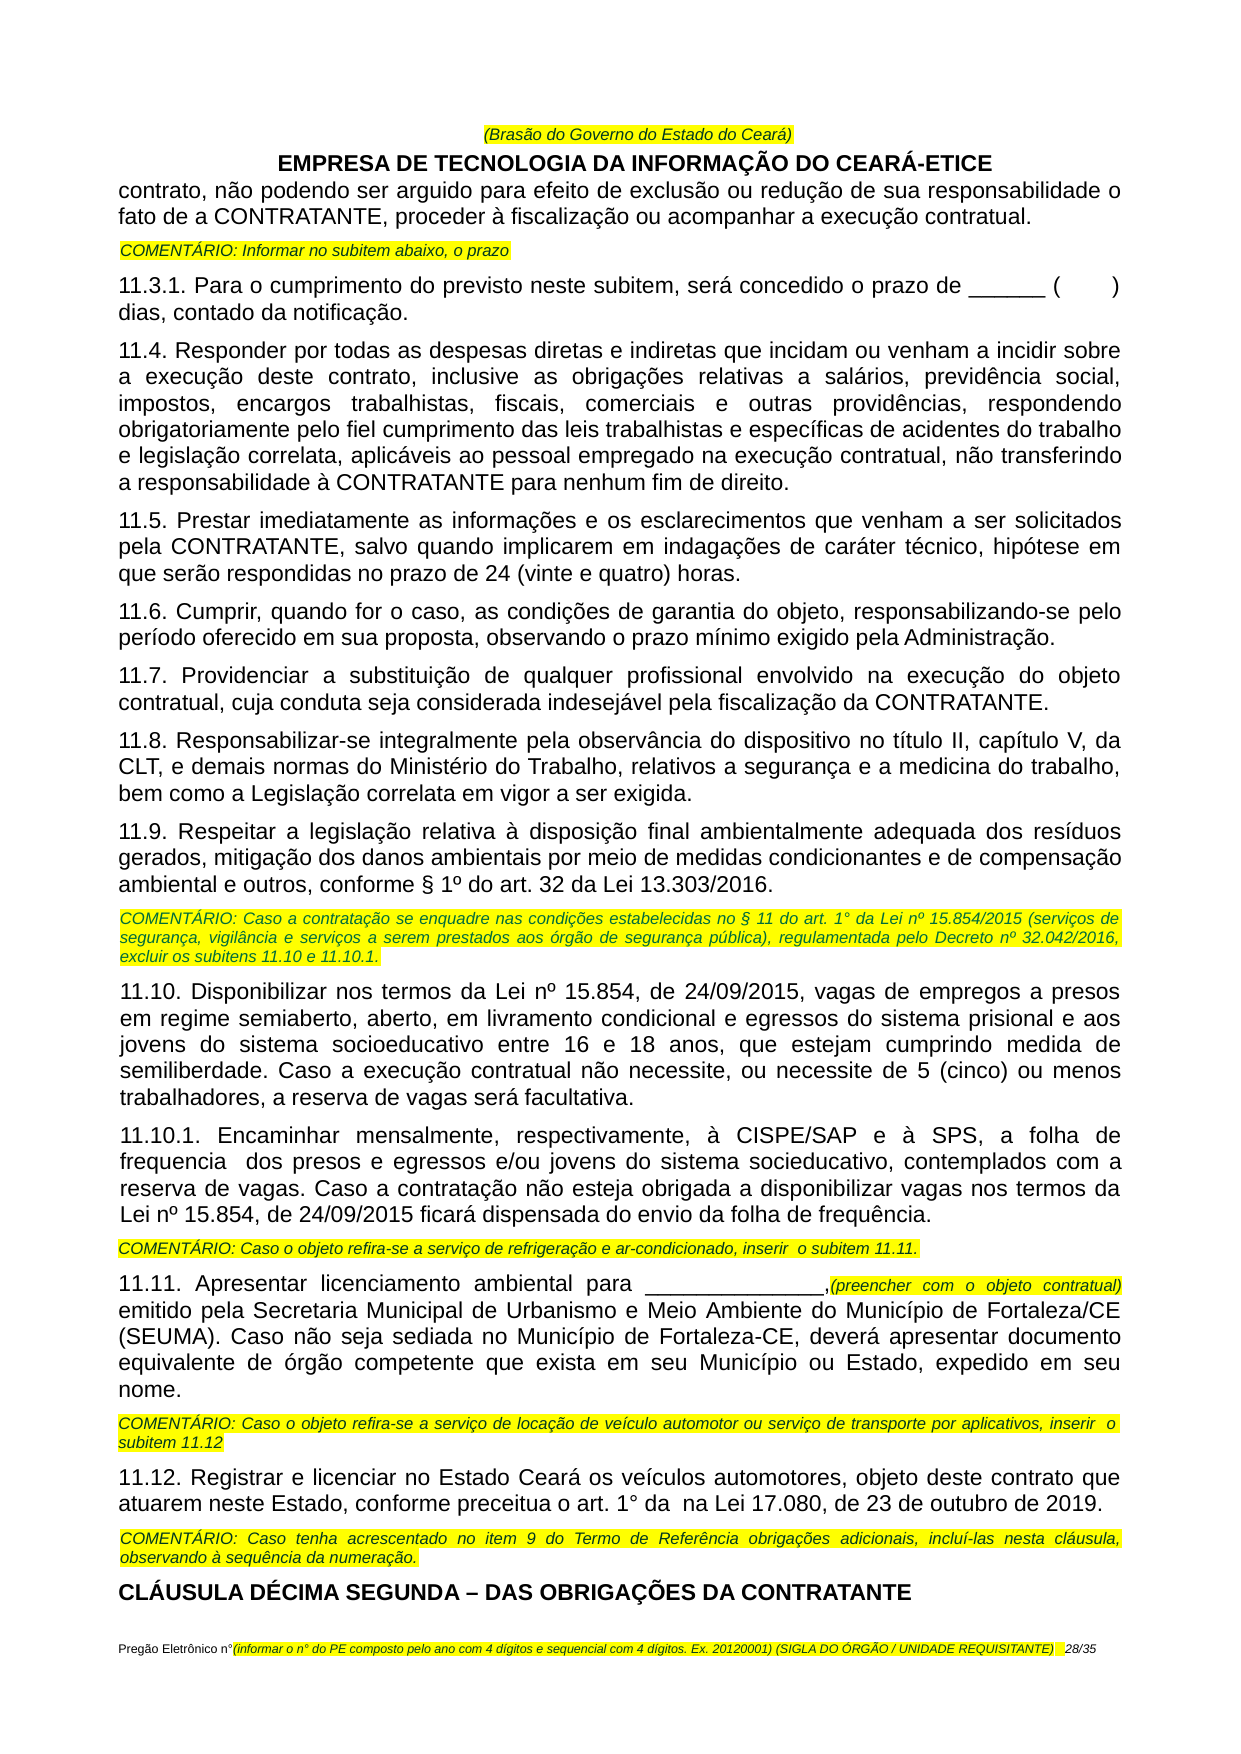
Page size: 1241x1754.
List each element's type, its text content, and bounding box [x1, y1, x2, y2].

text 11.4. Responder por todas as despesas diretas e indiretas que incidam ou venham a incidir sobre a execução deste contrato, inclusive as obrigações relativas a salários, previdência social, impostos, encargos trabalhistas, fiscais, comerciais e outras providências, respondendo obrigatoriamente pelo fiel cumprimento das leis trabalhistas e específicas de acidentes do trabalho e legislação correlata, aplicáveis ao pessoal empregado na execução contratual, não transferindo a responsabilidade à CONTRATANTE para nenhum fim de direito. [118, 337, 1122, 495]
text COMENTÁRIO: Caso o objeto refira-se a serviço de refrigeração e ar-condicionado, inserir o subitem 11.11. [118, 1239, 1120, 1258]
text 11.8. Responsabilizar-se integralmente pela observância do dispositivo no título II, capítulo V, da CLT, e demais normas do Ministério do Trabalho, relativos a segurança e a medicina do trabalho, bem como a Legislação correlata em vigor a ser exigida. [118, 727, 1122, 806]
text contrato, não podendo ser arguido para efeito de exclusão ou redução de sua responsabilidade o fato de a CONTRATANTE, proceder à fiscalização ou acompanhar a execução contratual. [118, 177, 1122, 229]
text 11.11. Apresentar licenciamento ambiental para ______________,(preencher com o objeto contratual) emitido pela Secretaria Municipal de Urbanismo e Meio Ambiente do Município de Fortaleza/CE (SEUMA). Caso não seja sediada no Município de Fortaleza-CE, deverá apresentar documento equivalente de órgão competente que exista em seu Município ou Estado, expedido em seu nome. [118, 1270, 1122, 1402]
text 11.3.1. Para o cumprimento do previsto neste subitem, será concedido o prazo de ______ ( ) dias, contado da notificação. [118, 272, 1122, 325]
text CLÁUSULA DÉCIMA SEGUNDA – DAS OBRIGAÇÕES DA CONTRATANTE [118, 1579, 1122, 1605]
text 11.5. Prestar imediatamente as informações e os esclarecimentos que venham a ser solicitados pela CONTRATANTE, salvo quando implicarem em indagações de caráter técnico, hipótese em que serão respondidas no prazo de 24 (vinte e quatro) horas. [118, 507, 1122, 586]
text COMENTÁRIO: Caso tenha acrescentado no item 9 do Termo de Referência obrigações adicionais, incluí-las nesta cláusula, observando à sequência da numeração. [120, 1529, 1122, 1567]
text 11.9. Respeitar a legislação relativa à disposição final ambientalmente adequada dos resíduos gerados, mitigação dos danos ambientais por meio de medidas condicionantes e de compensação ambiental e outros, conforme § 1º do art. 32 da Lei 13.303/2016. [118, 818, 1122, 897]
text COMENTÁRIO: Caso o objeto refira-se a serviço de locação de veículo automotor ou serviço de transporte por aplicativos, inserir o subitem 11.12 [118, 1414, 1120, 1452]
text 11.6. Cumprir, quando for o caso, as condições de garantia do objeto, responsabilizando-se pelo período oferecido em sua proposta, observando o prazo mínimo exigido pela Administração. [118, 598, 1122, 651]
text COMENTÁRIO: Informar no subitem abaixo, o prazo [120, 241, 1122, 260]
text 11.10. Disponibilizar nos termos da Lei nº 15.854, de 24/09/2015, vagas de empregos a presos em regime semiaberto, aberto, em livramento condicional e egressos do sistema prisional e aos jovens do sistema socioeducativo entre 16 e 18 anos, que estejam cumprindo medida de semiliberdade. Caso a execução contratual não necessite, ou necessite de 5 (cinco) ou menos trabalhadores, a reserva de vagas será facultativa. [119, 978, 1122, 1110]
text 11.7. Providenciar a substituição de qualquer profissional envolvido na execução do objeto contratual, cuja conduta seja considerada indesejável pela fiscalização da CONTRATANTE. [118, 662, 1122, 715]
text COMENTÁRIO: Caso a contratação se enquadre nas condições estabelecidas no § 11 do art. 1° da Lei nº 15.854/2015 (serviços de segurança, vigilância e serviços a serem prestados aos órgão de segurança pública), regulamentada pelo Decreto nº 32.042/2016, excluir os subitens 11.10 e 11.10.1. [119, 909, 1122, 966]
text 11.10.1. Encaminhar mensalmente, respectivamente, à CISPE/SAP e à SPS, a folha de frequencia dos presos e egressos e/ou jovens do sistema socieducativo, contemplados com a reserva de vagas. Caso a contratação não esteja obrigada a disponibilizar vagas nos termos da Lei nº 15.854, de 24/09/2015 ficará dispensada do envio da folha de frequência. [119, 1122, 1122, 1227]
text 11.12. Registrar e licenciar no Estado Ceará os veículos automotores, objeto deste contrato que atuarem neste Estado, conforme preceitua o art. 1° da na Lei 17.080, de 23 de outubro de 2019. [118, 1464, 1122, 1517]
